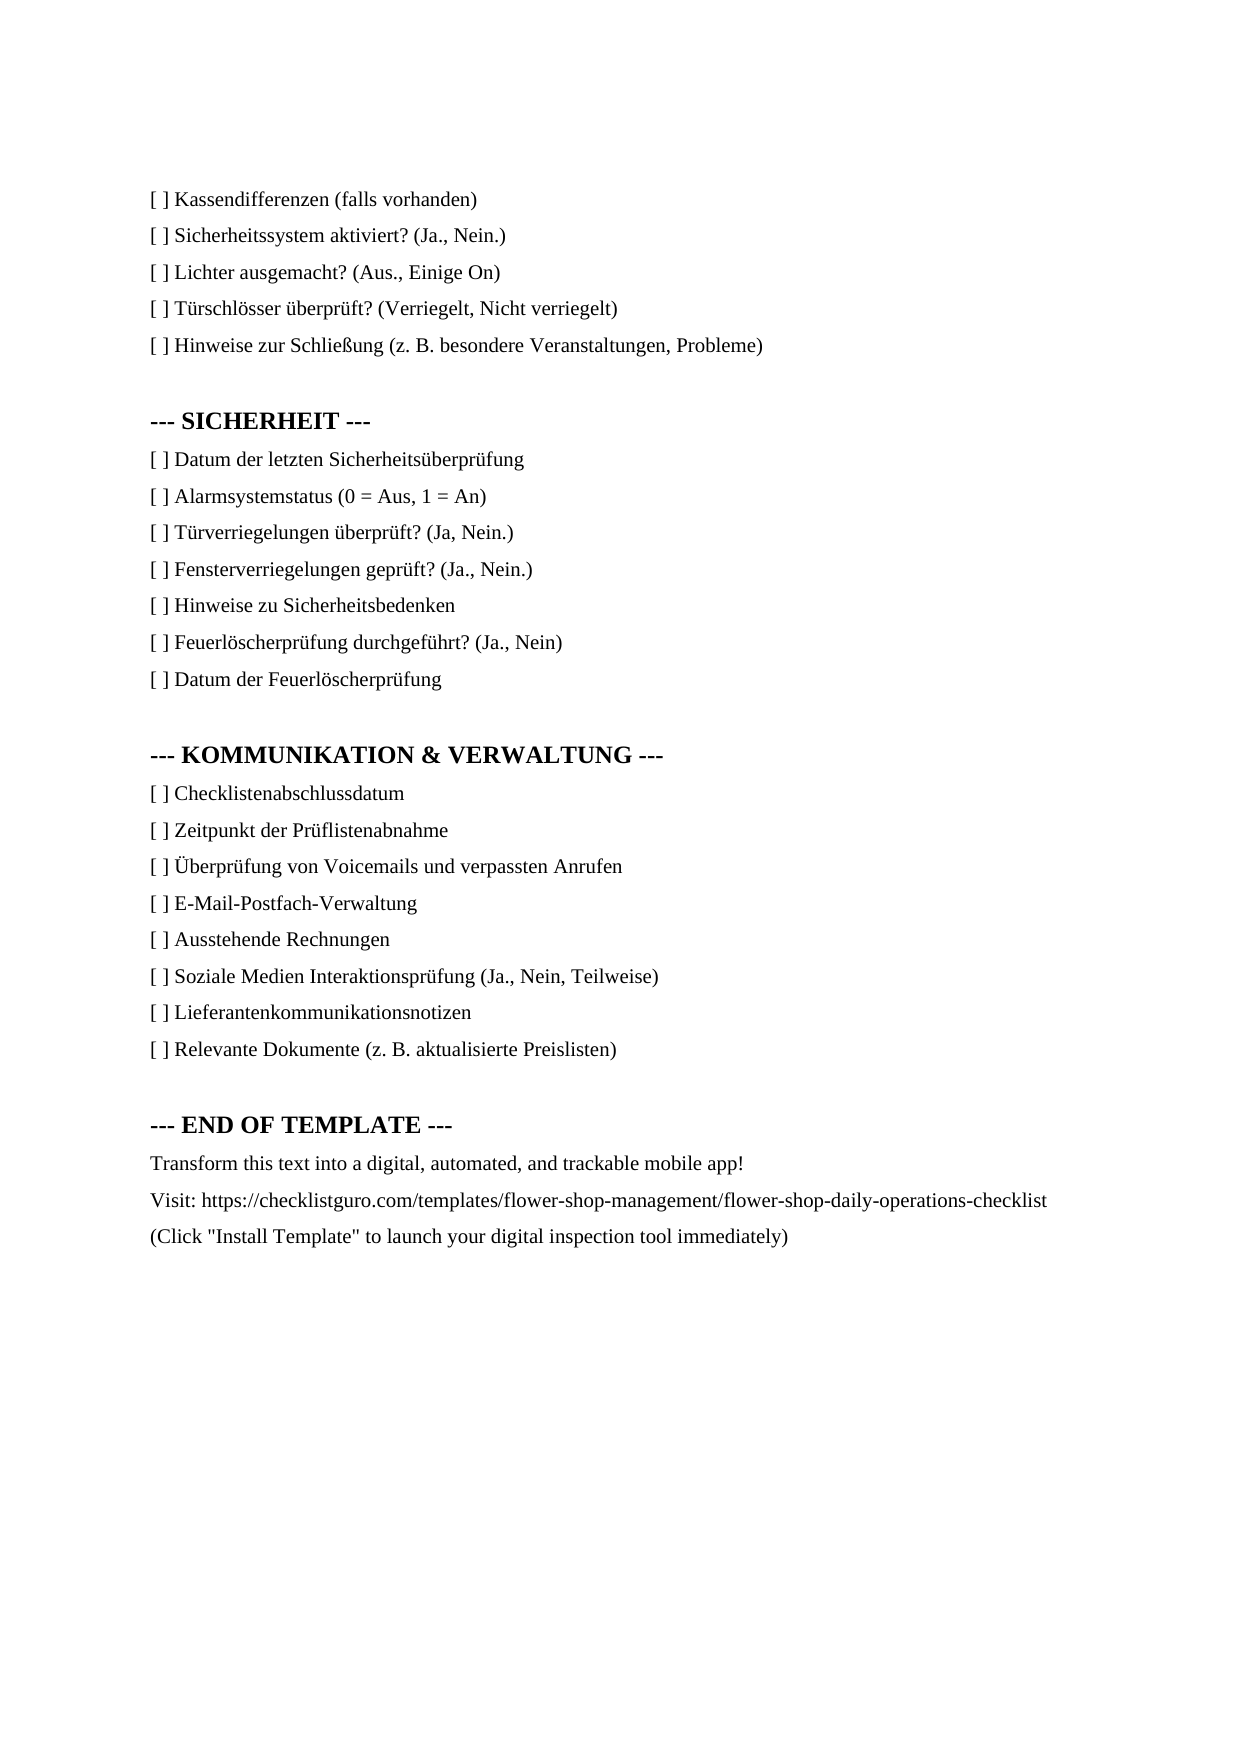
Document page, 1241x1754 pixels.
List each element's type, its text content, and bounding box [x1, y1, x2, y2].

text --- KOMMUNIKATION & VERWALTUNG --- [150, 740, 1090, 768]
text [ ] Hinweise zur Schließung (z. B. besondere Veranstaltungen, Probleme) [150, 333, 1090, 357]
text --- SICHERHEIT --- [150, 406, 1090, 435]
text [ ] Fensterverriegelungen geprüft? (Ja., Nein.) [150, 557, 1090, 581]
text [ ] Türschlösser überprüft? (Verriegelt, Nicht verriegelt) [150, 296, 1090, 320]
text [ ] Ausstehende Rechnungen [150, 927, 1090, 951]
text [ ] Soziale Medien Interaktionsprüfung (Ja., Nein, Teilweise) [150, 964, 1090, 988]
text [ ] E-Mail-Postfach-Verwaltung [150, 891, 1090, 915]
text [ ] Relevante Dokumente (z. B. aktualisierte Preislisten) [150, 1037, 1090, 1061]
text [ ] Türverriegelungen überprüft? (Ja, Nein.) [150, 520, 1090, 544]
text [ ] Datum der letzten Sicherheitsüberprüfung [150, 447, 1090, 471]
text [ ] Lieferantenkommunikationsnotizen [150, 1000, 1090, 1024]
text Visit: https://checklistguro.com/templates/flower-shop-management/flower-shop-daily-operations-checklist [150, 1188, 1090, 1212]
text [ ] Kassendifferenzen (falls vorhanden) [150, 187, 1090, 211]
text [ ] Zeitpunkt der Prüflistenabnahme [150, 817, 1090, 842]
text (Click "Install Template" to launch your digital inspection tool immediately) [150, 1224, 1090, 1248]
text [ ] Sicherheitssystem aktiviert? (Ja., Nein.) [150, 223, 1090, 247]
text --- END OF TEMPLATE --- [150, 1110, 1090, 1139]
text [ ] Checklistenabschlussdatum [150, 781, 1090, 805]
text [ ] Überprüfung von Voicemails und verpassten Anrufen [150, 854, 1090, 878]
text [ ] Hinweise zu Sicherheitsbedenken [150, 593, 1090, 617]
text [ ] Feuerlöscherprüfung durchgeführt? (Ja., Nein) [150, 630, 1090, 654]
text Transform this text into a digital, automated, and trackable mobile app! [150, 1151, 1090, 1175]
text [ ] Datum der Feuerlöscherprüfung [150, 667, 1090, 691]
text [ ] Alarmsystemstatus (0 = Aus, 1 = An) [150, 484, 1090, 508]
text [ ] Lichter ausgemacht? (Aus., Einige On) [150, 260, 1090, 284]
